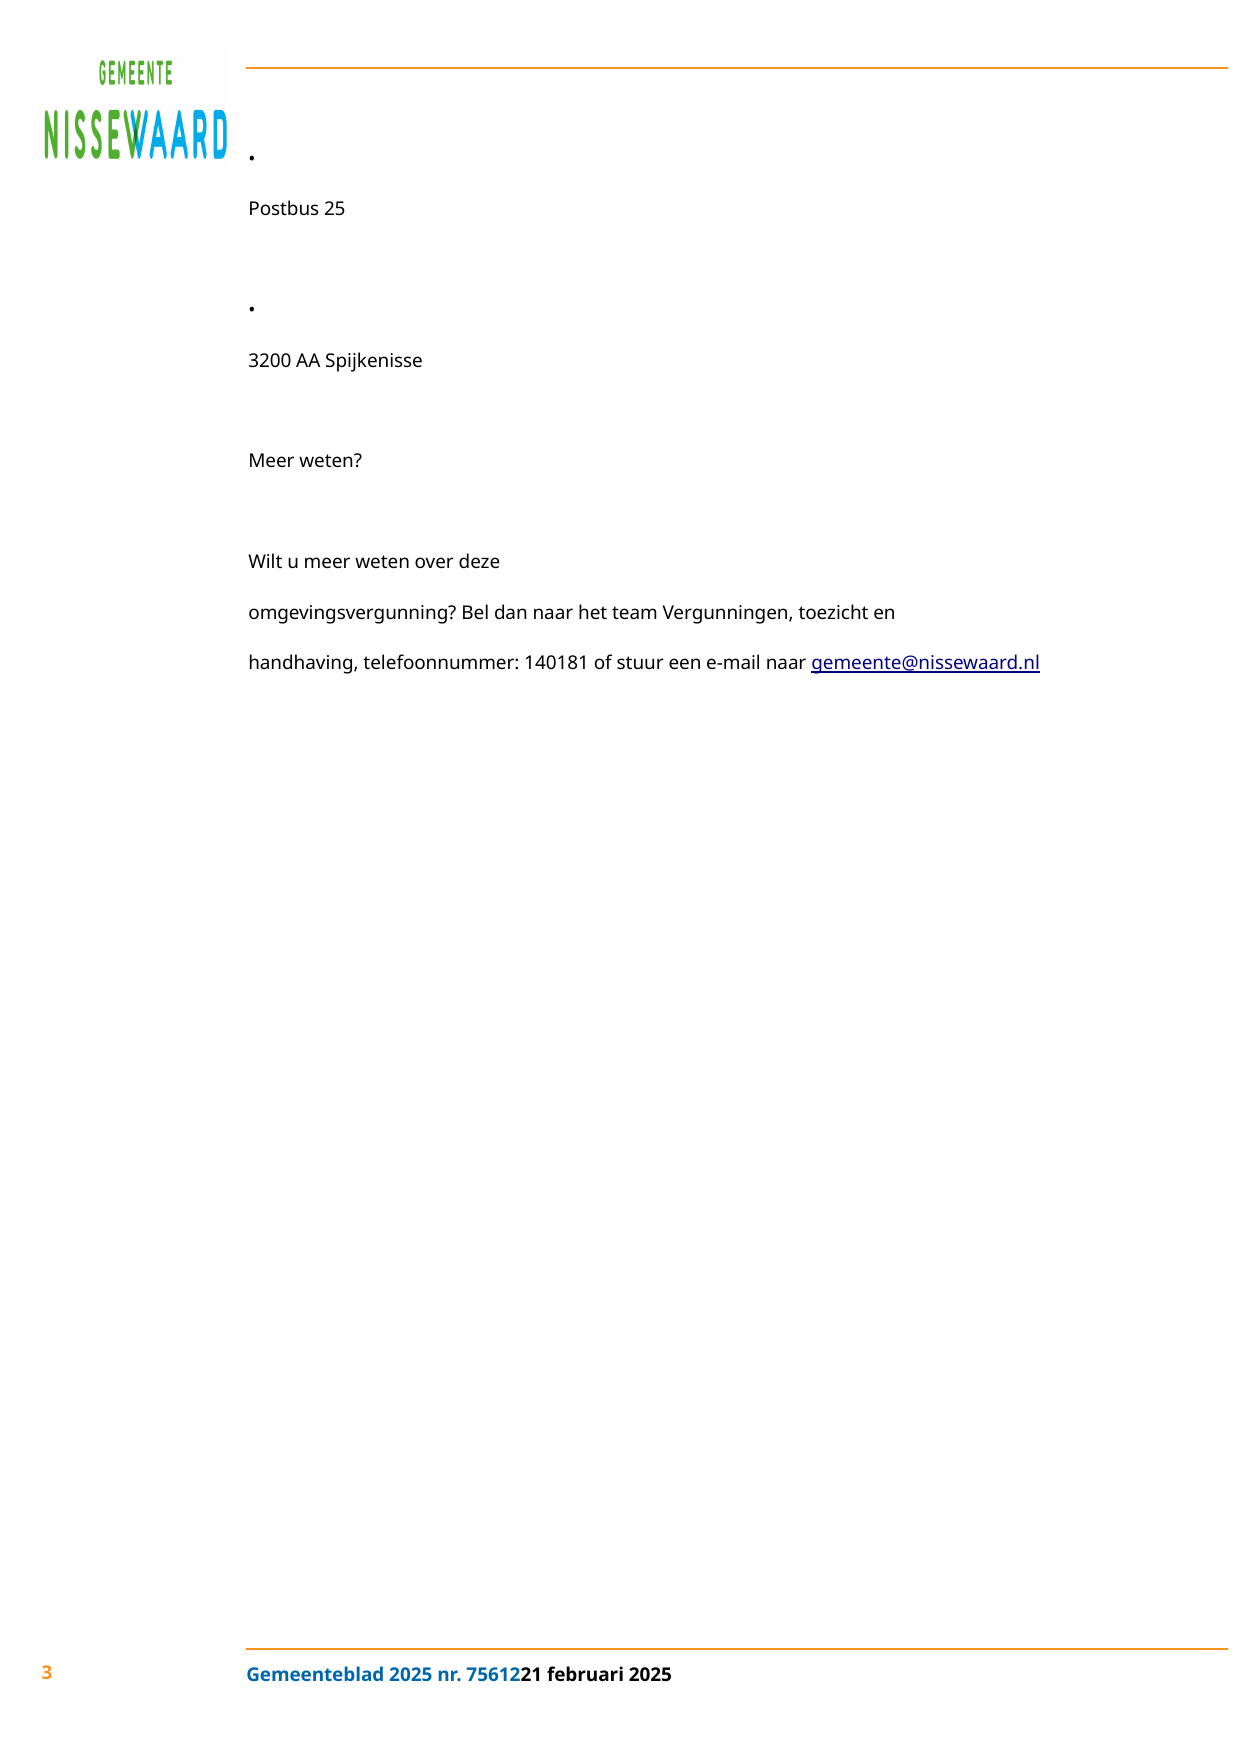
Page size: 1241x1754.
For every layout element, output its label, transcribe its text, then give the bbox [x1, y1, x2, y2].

text Meer weten? [248, 448, 1152, 473]
text • [248, 296, 1152, 322]
picture [41, 47, 231, 172]
text Wilt u meer weten over deze [248, 548, 1152, 574]
text omgevingsvergunning? Bel dan naar het team Vergunningen, toezicht en [248, 599, 1152, 625]
text handhaving, telefoonnummer: 140181 of stuur een e-mail naar gemeente@nissewaard.nl [248, 649, 1152, 675]
text 3200 AA Spijkenisse [248, 347, 1152, 373]
text • [248, 145, 1152, 171]
text Postbus 25 [248, 196, 1152, 221]
